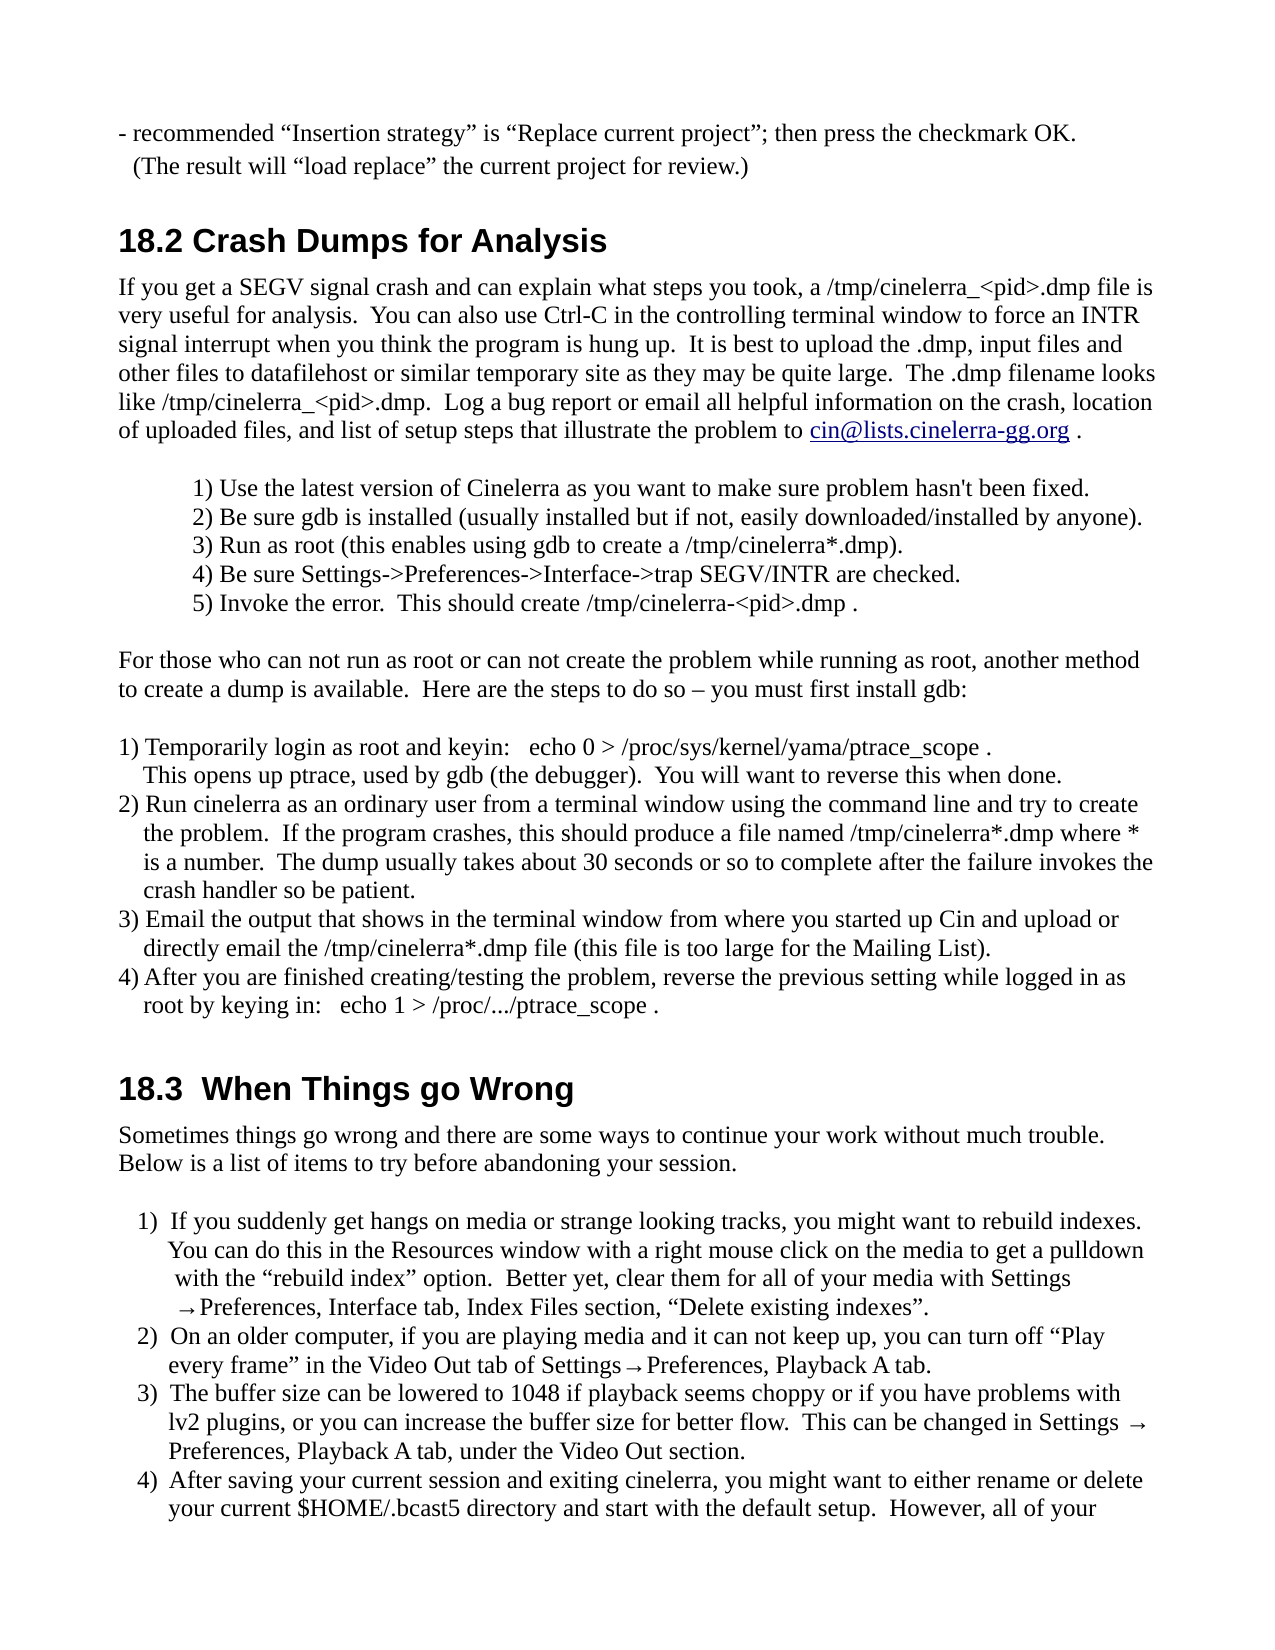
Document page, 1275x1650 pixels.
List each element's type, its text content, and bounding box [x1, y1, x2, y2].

text 1) Temporarily login as root and keyin: echo 0 > /proc/sys/kernel/yama/ptrace_scope . [118, 732, 1157, 761]
text your current $HOME/.bcast5 directory and start with the default setup. However, all of your [118, 1493, 1157, 1522]
text 3) Email the output that shows in the terminal window from where you started up Cin and upload or [118, 904, 1157, 933]
text If you get a SEGV signal crash and can explain what steps you took, a /tmp/cinelerra_<pid>.dmp file is very useful for analysis. You can also use Ctrl-C in the controlling terminal window to force an INTR signal interrupt when you think the program is hung up. It is best to upload the .dmp, input files and other files to datafilehost or similar temporary site as they may be quite large. The .dmp filename looks like /tmp/cinelerra_<pid>.dmp. Log a bug report or email all helpful information on the crash, location of uploaded files, and list of setup steps that illustrate the problem to cin@lists.cinelerra-gg.org . [118, 272, 1157, 444]
text Preferences, Playback A tab, under the Video Out section. [118, 1436, 1157, 1465]
text 2) Run cinelerra as an ordinary user from a terminal window using the command line and try to create [118, 789, 1157, 818]
text 5) Invoke the error. This should create /tmp/cinelerra-<pid>.dmp . [118, 588, 1157, 617]
text →Preferences, Interface tab, Index Files section, “Delete existing indexes”. [118, 1292, 1157, 1321]
subtitle 18.3 When Things go Wrong [118, 1069, 1157, 1107]
text 2) On an older computer, if you are playing media and it can not keep up, you can turn off “Play [118, 1321, 1157, 1350]
text 4) After saving your current session and exiting cinelerra, you might want to either rename or delete [118, 1465, 1157, 1493]
text directly email the /tmp/cinelerra*.dmp file (this file is too large for the Mailing List). [118, 933, 1157, 962]
text 2) Be sure gdb is installed (usually installed but if not, easily downloaded/installed by anyone). [118, 502, 1157, 531]
text crash handler so be patient. [118, 876, 1157, 904]
text with the “rebuild index” option. Better yet, clear them for all of your media with Settings [118, 1263, 1157, 1292]
text the problem. If the program crashes, this should produce a file named /tmp/cinelerra*.dmp where * [118, 818, 1157, 847]
text (The result will “load replace” the current project for review.) [118, 147, 1157, 180]
text 4) Be sure Settings->Preferences->Interface->trap SEGV/INTR are checked. [118, 559, 1157, 588]
text You can do this in the Resources window with a right mouse click on the media to get a pulldown [118, 1235, 1157, 1263]
text 1) Use the latest version of Cinelerra as you want to make sure problem hasn't been fixed. [118, 473, 1157, 502]
text root by keying in: echo 1 > /proc/.../ptrace_scope . [118, 991, 1157, 1019]
text every frame” in the Video Out tab of Settings→Preferences, Playback A tab. [118, 1350, 1157, 1378]
text lv2 plugins, or you can increase the buffer size for better flow. This can be changed in Settings → [118, 1407, 1157, 1436]
text For those who can not run as root or can not create the problem while running as root, another method to create a dump is available. Here are the steps to do so – you must first install gdb: [118, 617, 1157, 703]
text This opens up ptrace, used by gdb (the debugger). You will want to reverse this when done. [118, 761, 1157, 789]
text Sometimes things go wrong and there are some ways to continue your work without much trouble. Below is a list of items to try before abandoning your session. [118, 1120, 1157, 1177]
text 4) After you are finished creating/testing the problem, reverse the previous setting while logged in as [118, 962, 1157, 991]
text 3) The buffer size can be lowered to 1048 if playback seems choppy or if you have problems with [118, 1378, 1157, 1407]
text 3) Run as root (this enables using gdb to create a /tmp/cinelerra*.dmp). [118, 531, 1157, 559]
subtitle 18.2 Crash Dumps for Analysis [118, 221, 1157, 259]
text 1) If you suddenly get hangs on media or strange looking tracks, you might want to rebuild indexes. [118, 1206, 1157, 1235]
text is a number. The dump usually takes about 30 seconds or so to complete after the failure invokes the [118, 847, 1157, 876]
text - recommended “Insertion strategy” is “Replace current project”; then press the checkmark OK. [118, 118, 1157, 147]
